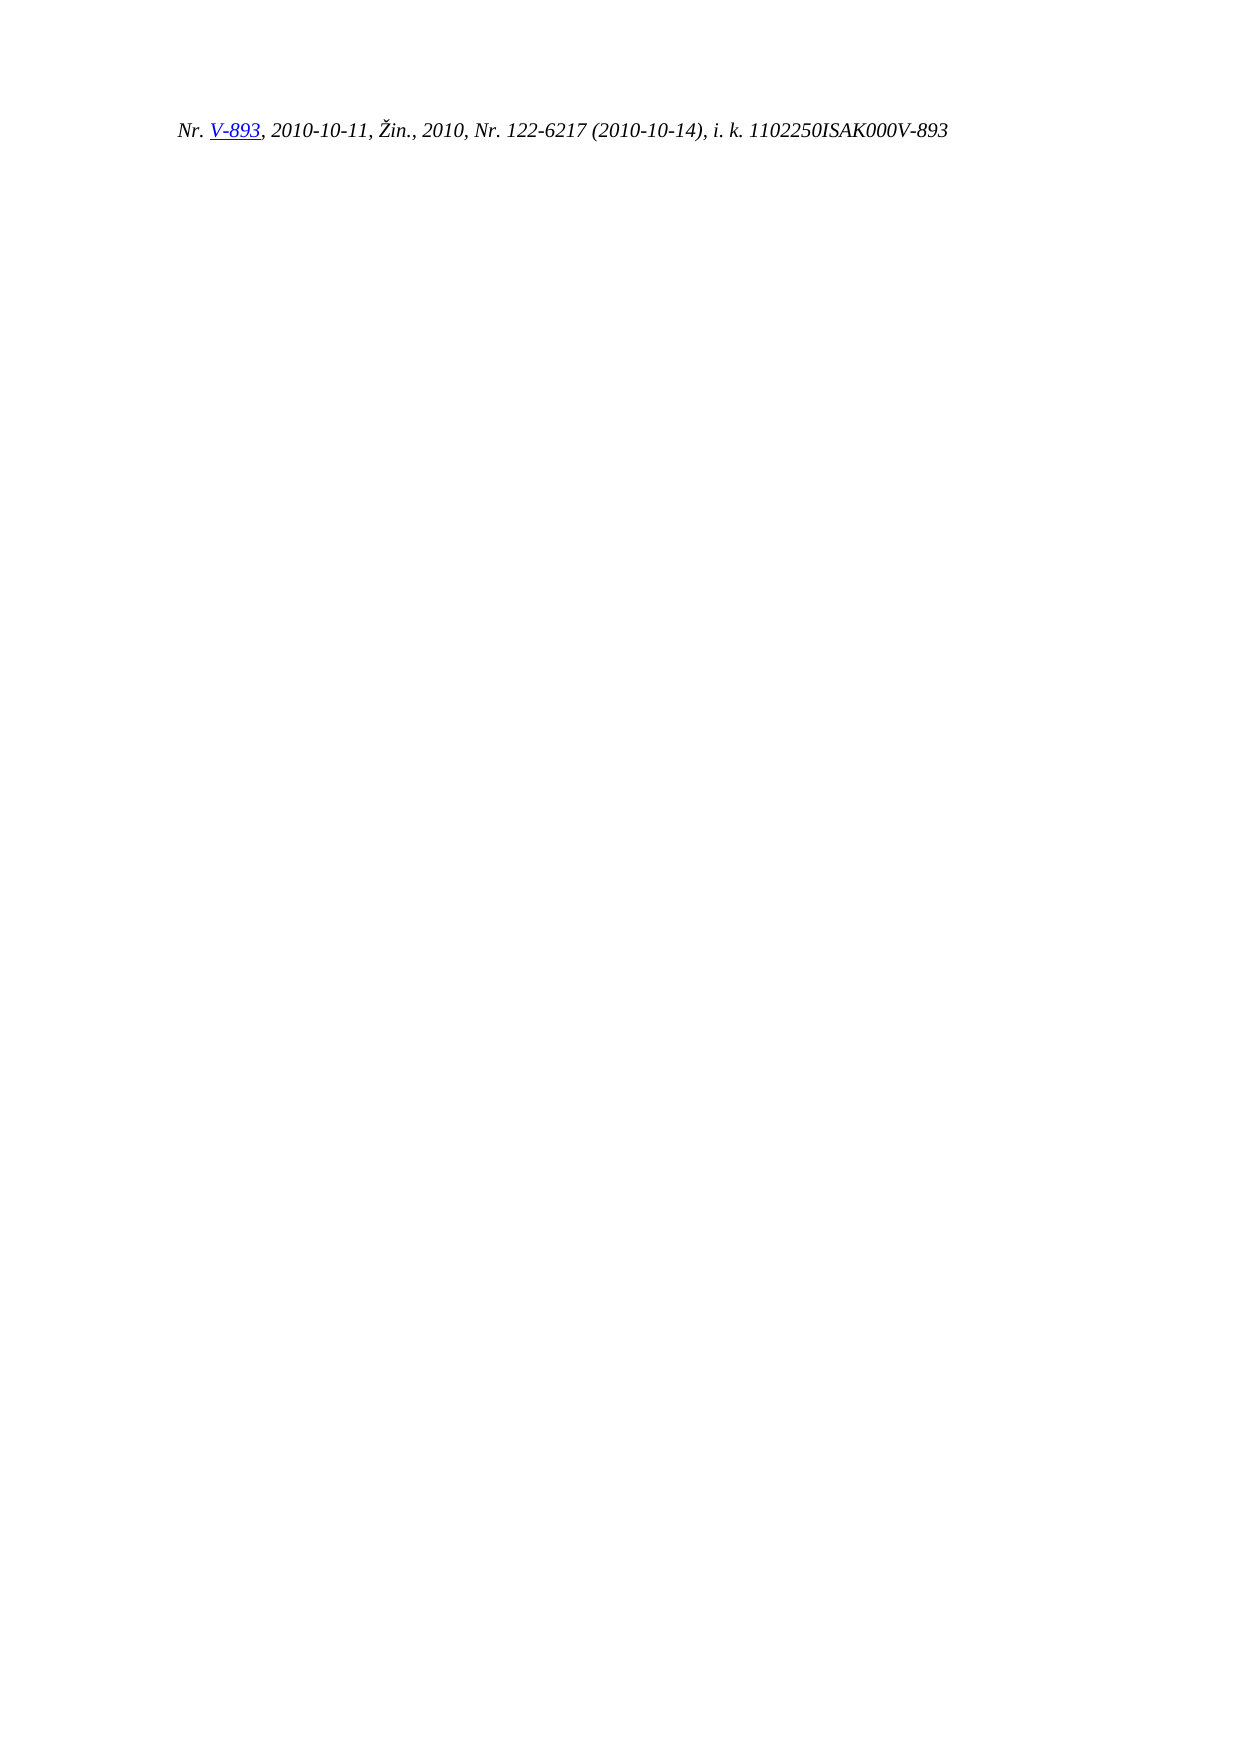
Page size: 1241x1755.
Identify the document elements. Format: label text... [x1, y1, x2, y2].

text Nr. V-893, 2010-10-11, Žin., 2010, Nr. 122-6217 (2010-10-14), i. k. 1102250ISAK000V-893 [177, 118, 1181, 142]
